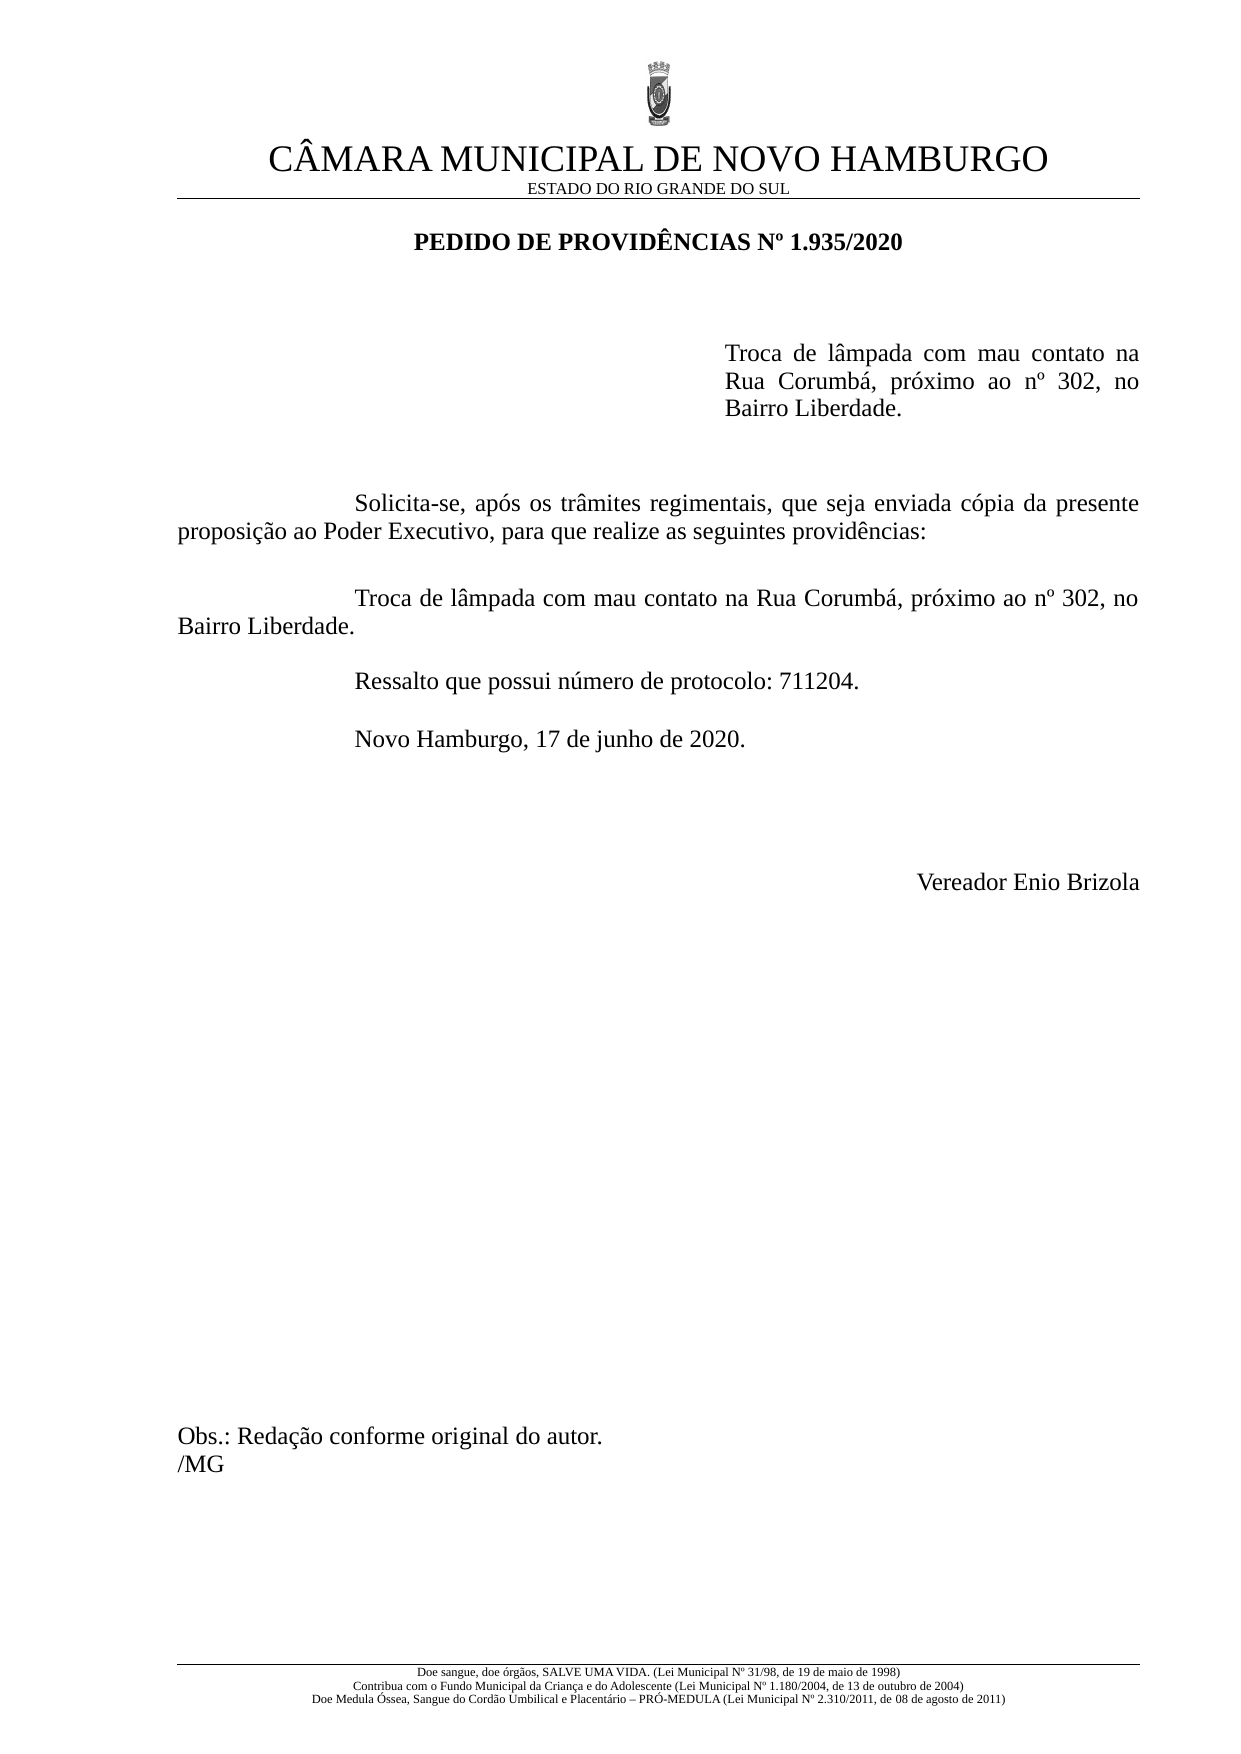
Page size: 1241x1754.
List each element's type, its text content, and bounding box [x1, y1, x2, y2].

text Vereador Enio Brizola [649, 868, 1140, 896]
text Novo Hamburgo, 17 de junho de 2020. [177, 725, 1140, 752]
text Obs.: Redação conforme original do autor. [177, 1422, 1140, 1450]
text Troca de lâmpada com mau contato na Rua Corumbá, próximo ao nº 302, no Bairro Liberdade. [177, 584, 1140, 640]
text PEDIDO DE PROVIDÊNCIAS Nº 1.935/2020 [177, 228, 1140, 256]
text Ressalto que possui número de protocolo: 711204. [177, 667, 1140, 695]
list Troca de lâmpada com mau contato na Rua Corumbá, próximo ao nº 302, no Bairro Liberdade. [687, 339, 1140, 422]
text /MG [177, 1450, 1140, 1478]
text Solicita-se, após os trâmites regimentais, que seja enviada cópia da presente proposição ao Poder Executivo, para que realize as seguintes providências: [177, 489, 1140, 545]
